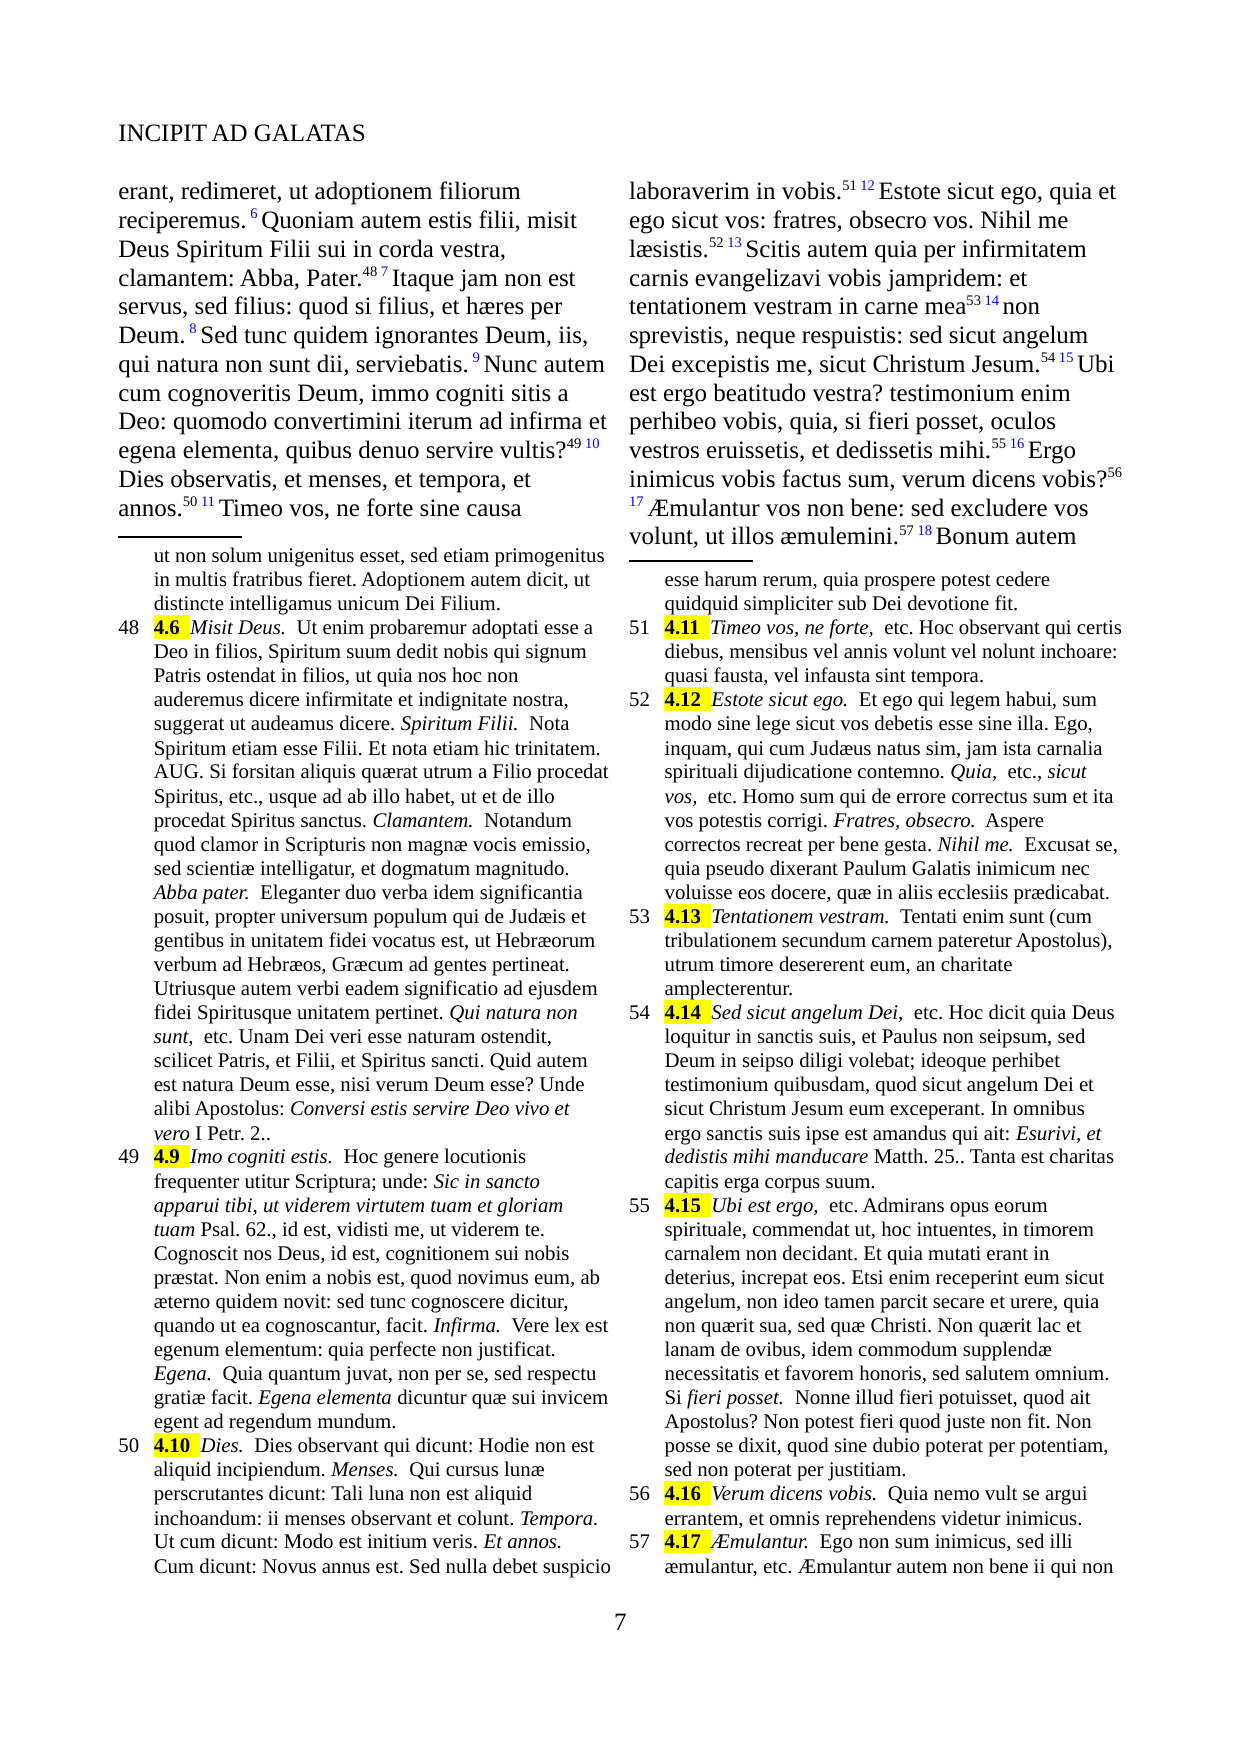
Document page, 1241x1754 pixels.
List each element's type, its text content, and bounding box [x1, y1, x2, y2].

text 4.11 Timeo vos, ne forte, etc. Hoc observant qui certis diebus, mensibus vel annis volunt vel nolunt inchoare: quasi fausta, vel infausta sint tempora. [629, 615, 1122, 687]
text 4.13 Tentationem vestram. Tentati enim sunt (cum tribulationem secundum carnem pateretur Apostolus), utrum timore desererent eum, an charitate amplecterentur. [629, 904, 1122, 1000]
text laboraverim in vobis. 12 Estote sicut ego, quia et ego sicut vos: fratres, obsecro vos. Nihil me læsistis. 13 Scitis autem quia per infirmitatem carnis evangelizavi vobis jampridem: et tentationem vestram in carne mea 14 non sprevistis, neque respuistis: sed sicut angelum Dei excepistis me, sicut Christum Jesum. 15 Ubi est ergo beatitudo vestra? testimonium enim perhibeo vobis, quia, si fieri posset, oculos vestros eruissetis, et dedissetis mihi. 16 Ergo inimicus vobis factus sum, verum dicens vobis? 17 Æmulantur vos non bene: sed excludere vos volunt, ut illos æmulemini. 18 Bonum autem [629, 176, 1122, 550]
text 4.9 Imo cogniti estis. Hoc genere locutionis frequenter utitur Scriptura; unde: Sic in sancto apparui tibi, ut viderem virtutem tuam et gloriam tuam Psal. 62., id est, vidisti me, ut viderem te. Cognoscit nos Deus, id est, cognitionem sui nobis præstat. Non enim a nobis est, quod novimus eum, ab æterno quidem novit: sed tunc cognoscere dicitur, quando ut ea cognoscantur, facit. Infirma. Vere lex est egenum elementum: quia perfecte non justificat. Egena. Quia quantum juvat, non per se, sed respectu gratiæ facit. Egena elementa dicuntur quæ sui invicem egent ad regendum mundum. [118, 1144, 611, 1433]
text 4.10 Dies. Dies observant qui dicunt: Hodie non est aliquid incipiendum. Menses. Qui cursus lunæ perscrutantes dicunt: Tali luna non est aliquid inchoandum: ii menses observant et colunt. Tempora. Ut cum dicunt: Modo est initium veris. Et annos. Cum dicunt: Novus annus est. Sed nulla debet suspicio [118, 1433, 611, 1578]
text esse harum rerum, quia prospere potest cedere quidquid simpliciter sub Dei devotione fit. [629, 567, 1122, 615]
text 4.16 Verum dicens vobis. Quia nemo vult se argui errantem, et omnis reprehendens videtur inimicus. [629, 1481, 1122, 1529]
text 4.17 Æmulantur. Ego non sum inimicus, sed illi æmulantur, etc. Æmulantur autem non bene ii qui non [629, 1529, 1122, 1578]
text 4.6 Misit Deus. Ut enim probaremur adoptati esse a Deo in filios, Spiritum suum dedit nobis qui signum Patris ostendat in filios, ut quia nos hoc non auderemus dicere infirmitate et indignitate nostra, suggerat ut audeamus dicere. Spiritum Filii. Nota Spiritum etiam esse Filii. Et nota etiam hic trinitatem. AUG. Si forsitan aliquis quærat utrum a Filio procedat Spiritus, etc., usque ad ab illo habet, ut et de illo procedat Spiritus sanctus. Clamantem. Notandum quod clamor in Scripturis non magnæ vocis emissio, sed scientiæ intelligatur, et dogmatum magnitudo. Abba pater. Eleganter duo verba idem significantia posuit, propter universum populum qui de Judæis et gentibus in unitatem fidei vocatus est, ut Hebræorum verbum ad Hebræos, Græcum ad gentes pertineat. Utriusque autem verbi eadem significatio ad ejusdem fidei Spiritusque unitatem pertinet. Qui natura non sunt, etc. Unam Dei veri esse naturam ostendit, scilicet Patris, et Filii, et Spiritus sancti. Quid autem est natura Deum esse, nisi verum Deum esse? Unde alibi Apostolus: Conversi estis servire Deo vivo et vero I Petr. 2.. [118, 615, 611, 1144]
text 4.14 Sed sicut angelum Dei, etc. Hoc dicit quia Deus loquitur in sanctis suis, et Paulus non seipsum, sed Deum in seipso diligi volebat; ideoque perhibet testimonium quibusdam, quod sicut angelum Dei et sicut Christum Jesum eum exceperant. In omnibus ergo sanctis suis ipse est amandus qui ait: Esurivi, et dedistis mihi manducare Matth. 25.. Tanta est charitas capitis erga corpus suum. [629, 1000, 1122, 1193]
text erant, redimeret, ut adoptionem filiorum reciperemus. 6 Quoniam autem estis filii, misit Deus Spiritum Filii sui in corda vestra, clamantem: Abba, Pater. 7 Itaque jam non est servus, sed filius: quod si filius, et hæres per Deum. 8 Sed tunc quidem ignorantes Deum, iis, qui natura non sunt dii, serviebatis. 9 Nunc autem cum cognoveritis Deum, immo cogniti sitis a Deo: quomodo convertimini iterum ad infirma et egena elementa, quibus denuo servire vultis? 10 Dies observatis, et menses, et tempora, et annos. 11 Timeo vos, ne forte sine causa [118, 176, 611, 521]
text ut non solum unigenitus esset, sed etiam primogenitus in multis fratribus fieret. Adoptionem autem dicit, ut distincte intelligamus unicum Dei Filium. [118, 543, 611, 615]
text 4.12 Estote sicut ego. Et ego qui legem habui, sum modo sine lege sicut vos debetis esse sine illa. Ego, inquam, qui cum Judæus natus sim, jam ista carnalia spirituali dijudicatione contemno. Quia, etc., sicut vos, etc. Homo sum qui de errore correctus sum et ita vos potestis corrigi. Fratres, obsecro. Aspere correctos recreat per bene gesta. Nihil me. Excusat se, quia pseudo dixerant Paulum Galatis inimicum nec voluisse eos docere, quæ in aliis ecclesiis prædicabat. [629, 687, 1122, 904]
text 4.15 Ubi est ergo, etc. Admirans opus eorum spirituale, commendat ut, hoc intuentes, in timorem carnalem non decidant. Et quia mutati erant in deterius, increpat eos. Etsi enim receperint eum sicut angelum, non ideo tamen parcit secare et urere, quia non quærit sua, sed quæ Christi. Non quærit lac et lanam de ovibus, idem commodum supplendæ necessitatis et favorem honoris, sed salutem omnium. Si fieri posset. Nonne illud fieri potuisset, quod ait Apostolus? Non potest fieri quod juste non fit. Non posse se dixit, quod sine dubio poterat per potentiam, sed non poterat per justitiam. [629, 1193, 1122, 1481]
